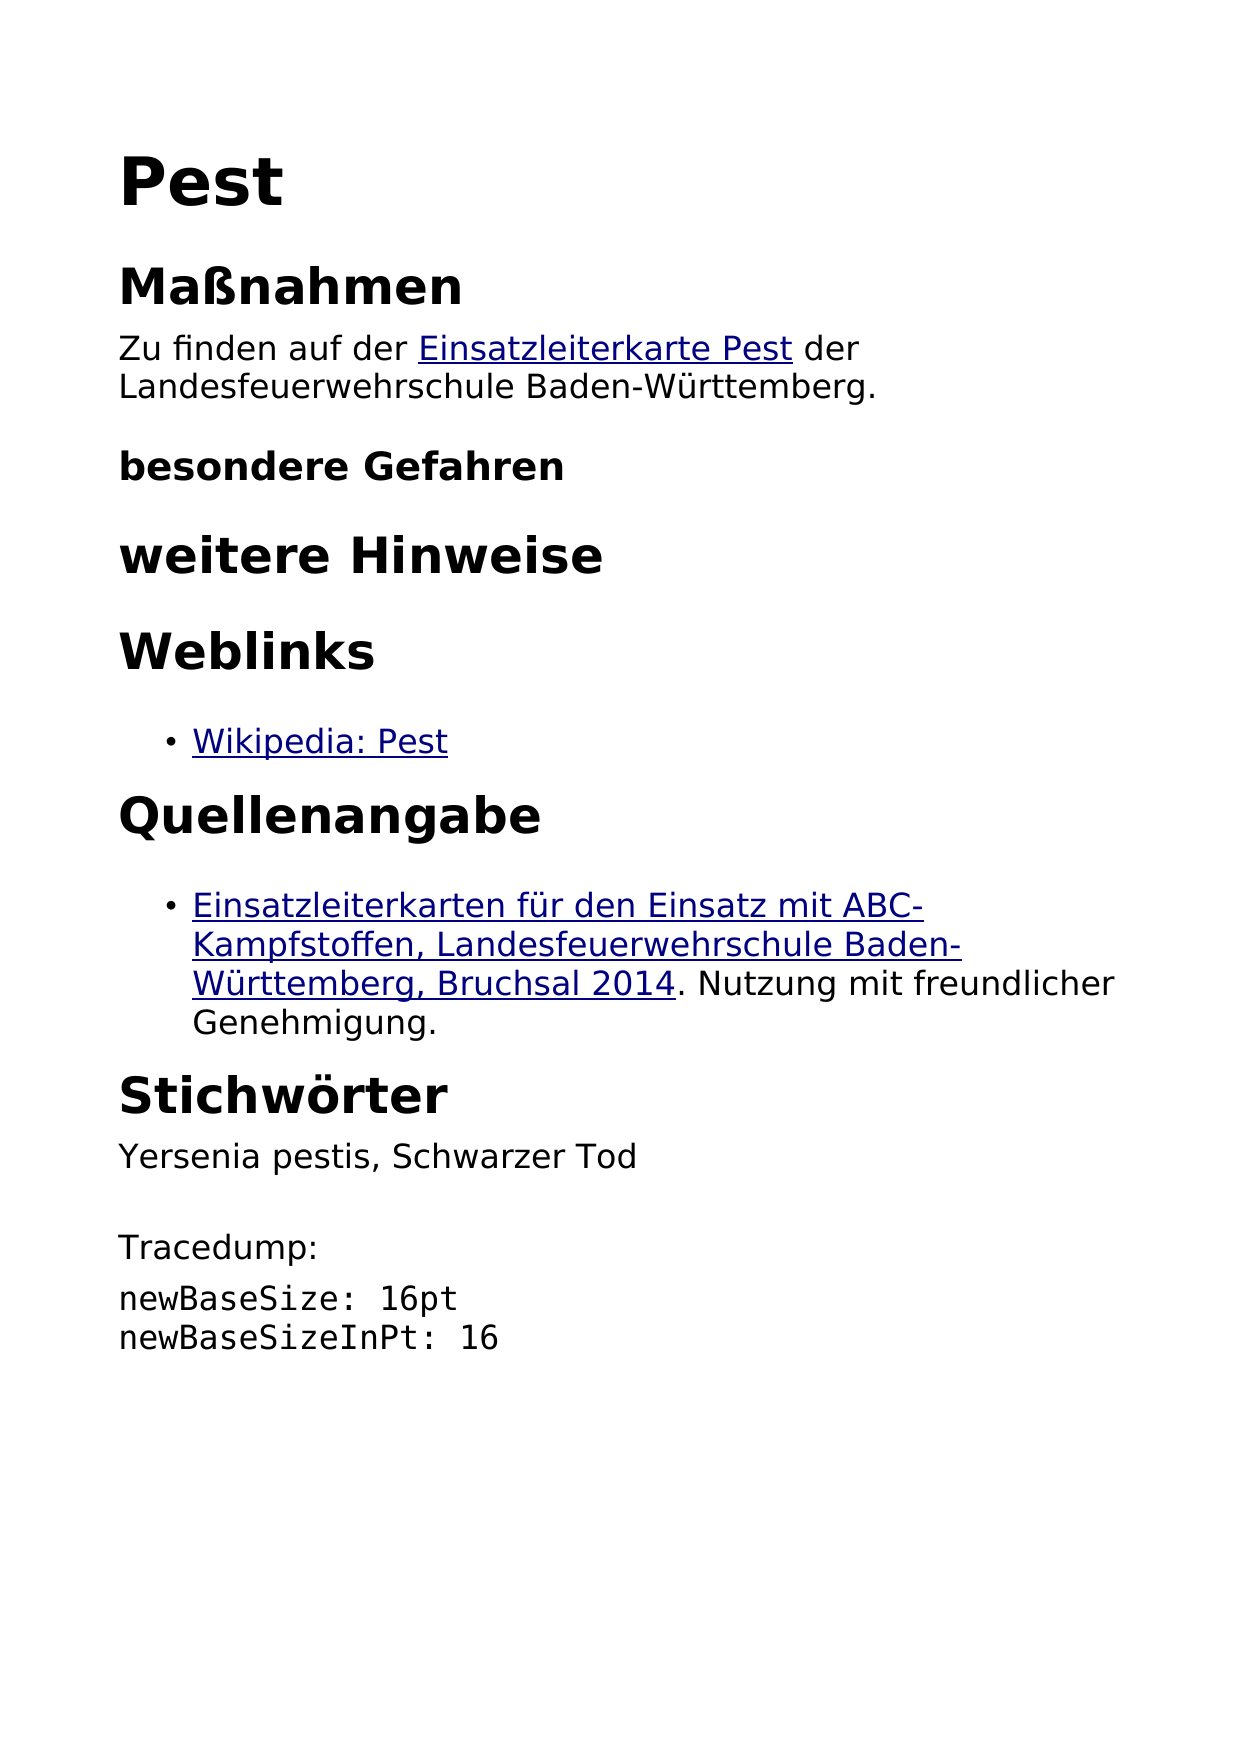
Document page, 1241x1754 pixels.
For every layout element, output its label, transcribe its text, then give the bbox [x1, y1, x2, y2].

list Wikipedia: Pest [177, 723, 1122, 762]
subtitle Quellenangabe [118, 787, 1122, 845]
text Yersenia pestis, Schwarzer Tod [118, 1138, 1122, 1177]
subtitle Maßnahmen [118, 258, 1122, 316]
subtitle besondere Gefahren [118, 444, 1122, 489]
subtitle weitere Hinweise [118, 527, 1122, 585]
subtitle Stichwörter [118, 1067, 1122, 1126]
text Tracedump: [118, 1189, 1122, 1267]
subtitle Weblinks [118, 623, 1122, 681]
list Einsatzleiterkarten für den Einsatz mit ABC-Kampfstoffen, Landesfeuerwehrschule Baden-Württemberg, Bruchsal 2014. Nutzung mit freundlicher Genehmigung. [177, 887, 1122, 1042]
text newBaseSize: 16pt newBaseSizeInPt: 16 [118, 1279, 1122, 1357]
subtitle Pest [118, 143, 1122, 221]
text Zu finden auf der Einsatzleiterkarte Pest der Landesfeuerwehrschule Baden-Württemberg. [118, 329, 1122, 407]
